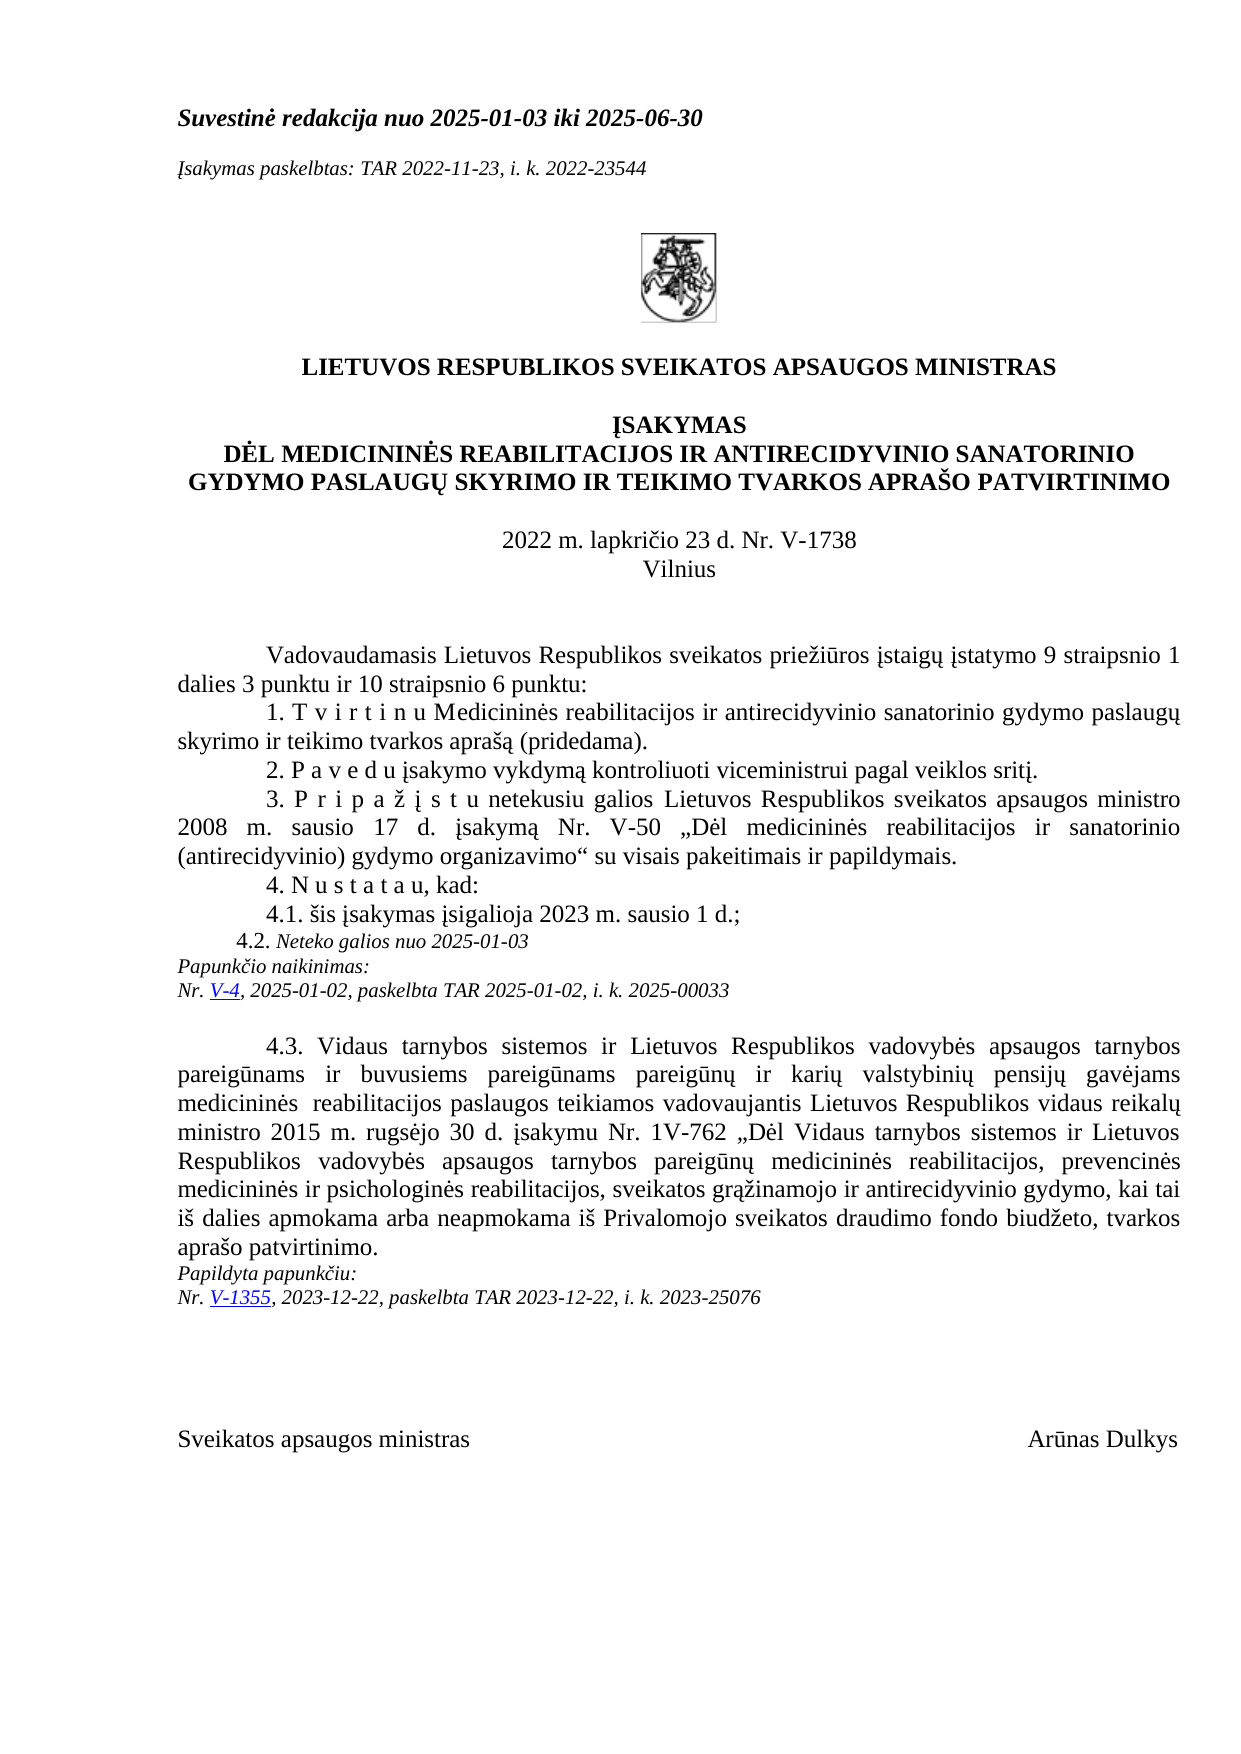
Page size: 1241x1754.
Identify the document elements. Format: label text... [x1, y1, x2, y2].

text 4.3. Vidaus tarnybos sistemos ir Lietuvos Respublikos vadovybės apsaugos tarnybos pareigūnams ir buvusiems pareigūnams pareigūnų ir karių valstybinių pensijų gavėjams medicininės reabilitacijos paslaugos teikiamos vadovaujantis Lietuvos Respublikos vidaus reikalų ministro 2015 m. rugsėjo 30 d. įsakymu Nr. 1V-762 „Dėl Vidaus tarnybos sistemos ir Lietuvos Respublikos vadovybės apsaugos tarnybos pareigūnų medicininės reabilitacijos, prevencinės medicininės ir psichologinės reabilitacijos, sveikatos grąžinamojo ir antirecidyvinio gydymo, kai tai iš dalies apmokama arba neapmokama iš Privalomojo sveikatos draudimo fondo biudžeto, tvarkos aprašo patvirtinimo. [177, 1031, 1181, 1261]
text ĮSAKYMAS [177, 410, 1181, 439]
text DĖL MEDICININĖS REABILITACIJOS IR ANTIRECIDYVINIO SANATORINIO GYDYMO PASLAUGŲ SKYRIMO IR TEIKIMO TVARKOS APRAŠO PATVIRTINIMO [177, 439, 1181, 496]
text Sveikatos apsaugos ministras Arūnas Dulkys [177, 1424, 1181, 1453]
text 2. P a v e d u įsakymo vykdymą kontroliuoti viceministrui pagal veiklos sritį. [177, 755, 1181, 784]
text Nr. V-4, 2025-01-02, paskelbta TAR 2025-01-02, i. k. 2025-00033 [177, 978, 1181, 1002]
text Vadovaudamasis Lietuvos Respublikos sveikatos priežiūros įstaigų įstatymo 9 straipsnio 1 dalies 3 punktu ir 10 straipsnio 6 punktu: [177, 640, 1181, 697]
text 3. P r i p a ž į s t u netekusiu galios Lietuvos Respublikos sveikatos apsaugos ministro 2008 m. sausio 17 d. įsakymą Nr. V-50 „Dėl medicininės reabilitacijos ir sanatorinio (antirecidyvinio) gydymo organizavimo“ su visais pakeitimais ir papildymais. [177, 784, 1181, 870]
text Vilnius [177, 554, 1181, 582]
text 1. T v i r t i n u Medicininės reabilitacijos ir antirecidyvinio sanatorinio gydymo paslaugų skyrimo ir teikimo tvarkos aprašą (pridedama). [177, 697, 1181, 755]
text Įsakymas paskelbtas: TAR 2022-11-23, i. k. 2022-23544 [177, 156, 1181, 180]
text 4.2. Neteko galios nuo 2025-01-03 [177, 927, 1181, 954]
text 4.1. šis įsakymas įsigalioja 2023 m. sausio 1 d.; [177, 899, 1181, 927]
text Papunkčio naikinimas: [177, 954, 1181, 978]
text Papildyta papunkčiu: [177, 1261, 1181, 1285]
text Nr. V-1355, 2023-12-22, paskelbta TAR 2023-12-22, i. k. 2023-25076 [177, 1285, 1181, 1309]
text LIETUVOS RESPUBLIKOS SVEIKATOS APSAUGOS MINISTRAS [177, 352, 1181, 381]
text 4. N u s t a t a u, kad: [177, 870, 1181, 899]
text Suvestinė redakcija nuo 2025-01-03 iki 2025-06-30 [177, 103, 1181, 132]
text 2022 m. lapkričio 23 d. Nr. V-1738 [177, 525, 1181, 554]
